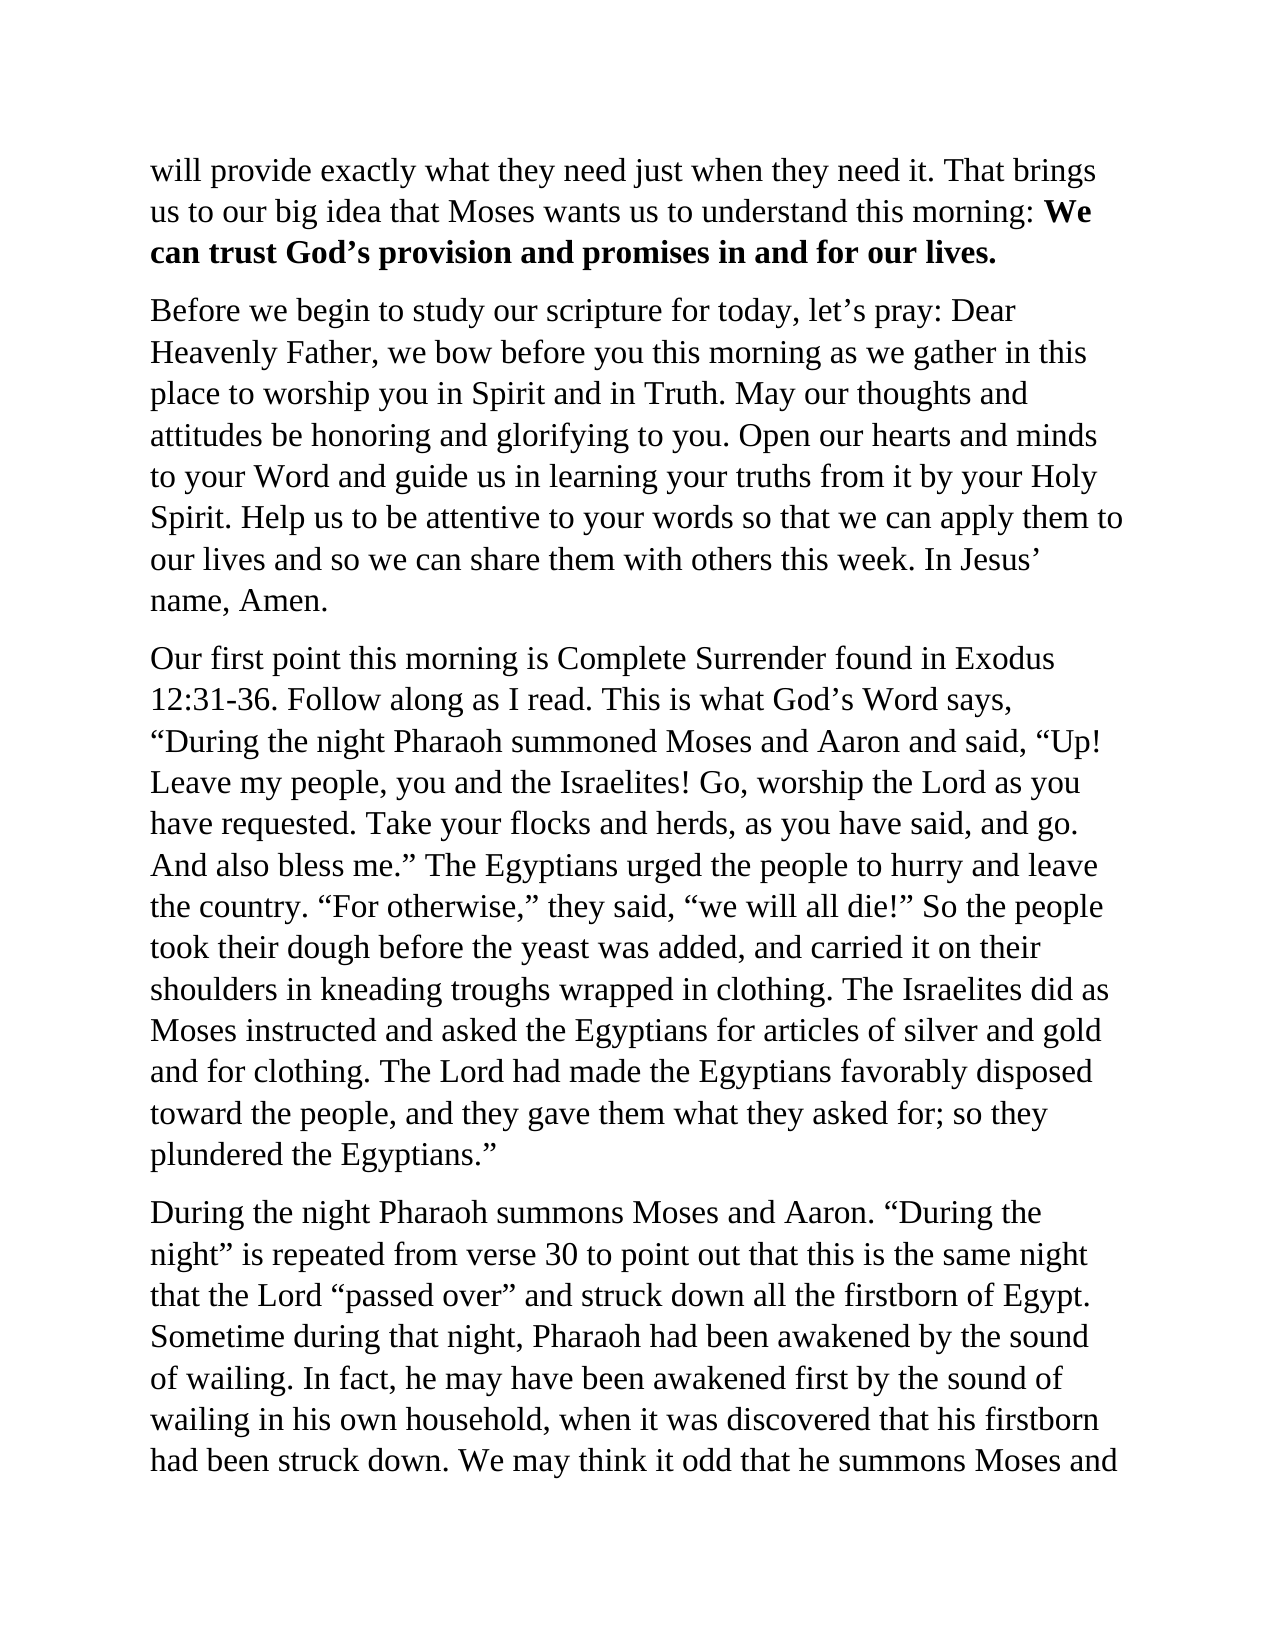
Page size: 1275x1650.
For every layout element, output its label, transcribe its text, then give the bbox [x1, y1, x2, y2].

text Our first point this morning is Complete Surrender found in Exodus 12:31-36. Follow along as I read. This is what God’s Word says, “During the night Pharaoh summoned Moses and Aaron and said, “Up! Leave my people, you and the Israelites! Go, worship the Lord as you have requested. Take your flocks and herds, as you have said, and go. And also bless me.” The Egyptians urged the people to hurry and leave the country. “For otherwise,” they said, “we will all die!” So the people took their dough before the yeast was added, and carried it on their shoulders in kneading troughs wrapped in clothing. The Israelites did as Moses instructed and asked the Egyptians for articles of silver and gold and for clothing. The Lord had made the Egyptians favorably disposed toward the people, and they gave them what they asked for; so they plundered the Egyptians.” [150, 638, 1125, 1173]
text During the night Pharaoh summons Moses and Aaron. “During the night” is repeated from verse 30 to point out that this is the same night that the Lord “passed over” and struck down all the firstborn of Egypt. Sometime during that night, Pharaoh had been awakened by the sound of wailing. In fact, he may have been awakened first by the sound of wailing in his own household, when it was discovered that his firstborn had been struck down. We may think it odd that he summons Moses and [150, 1192, 1125, 1479]
text will provide exactly what they need just when they need it. That brings us to our big idea that Moses wants us to understand this morning: We can trust God’s provision and promises in and for our lives. [150, 150, 1125, 271]
text Before we begin to study our scripture for today, let’s pray: Dear Heavenly Father, we bow before you this morning as we gather in this place to worship you in Spirit and in Truth. May our thoughts and attitudes be honoring and glorifying to you. Open our hearts and minds to your Word and guide us in learning your truths from it by your Holy Spirit. Help us to be attentive to your words so that we can apply them to our lives and so we can share them with others this week. In Jesus’ name, Amen. [150, 291, 1125, 618]
